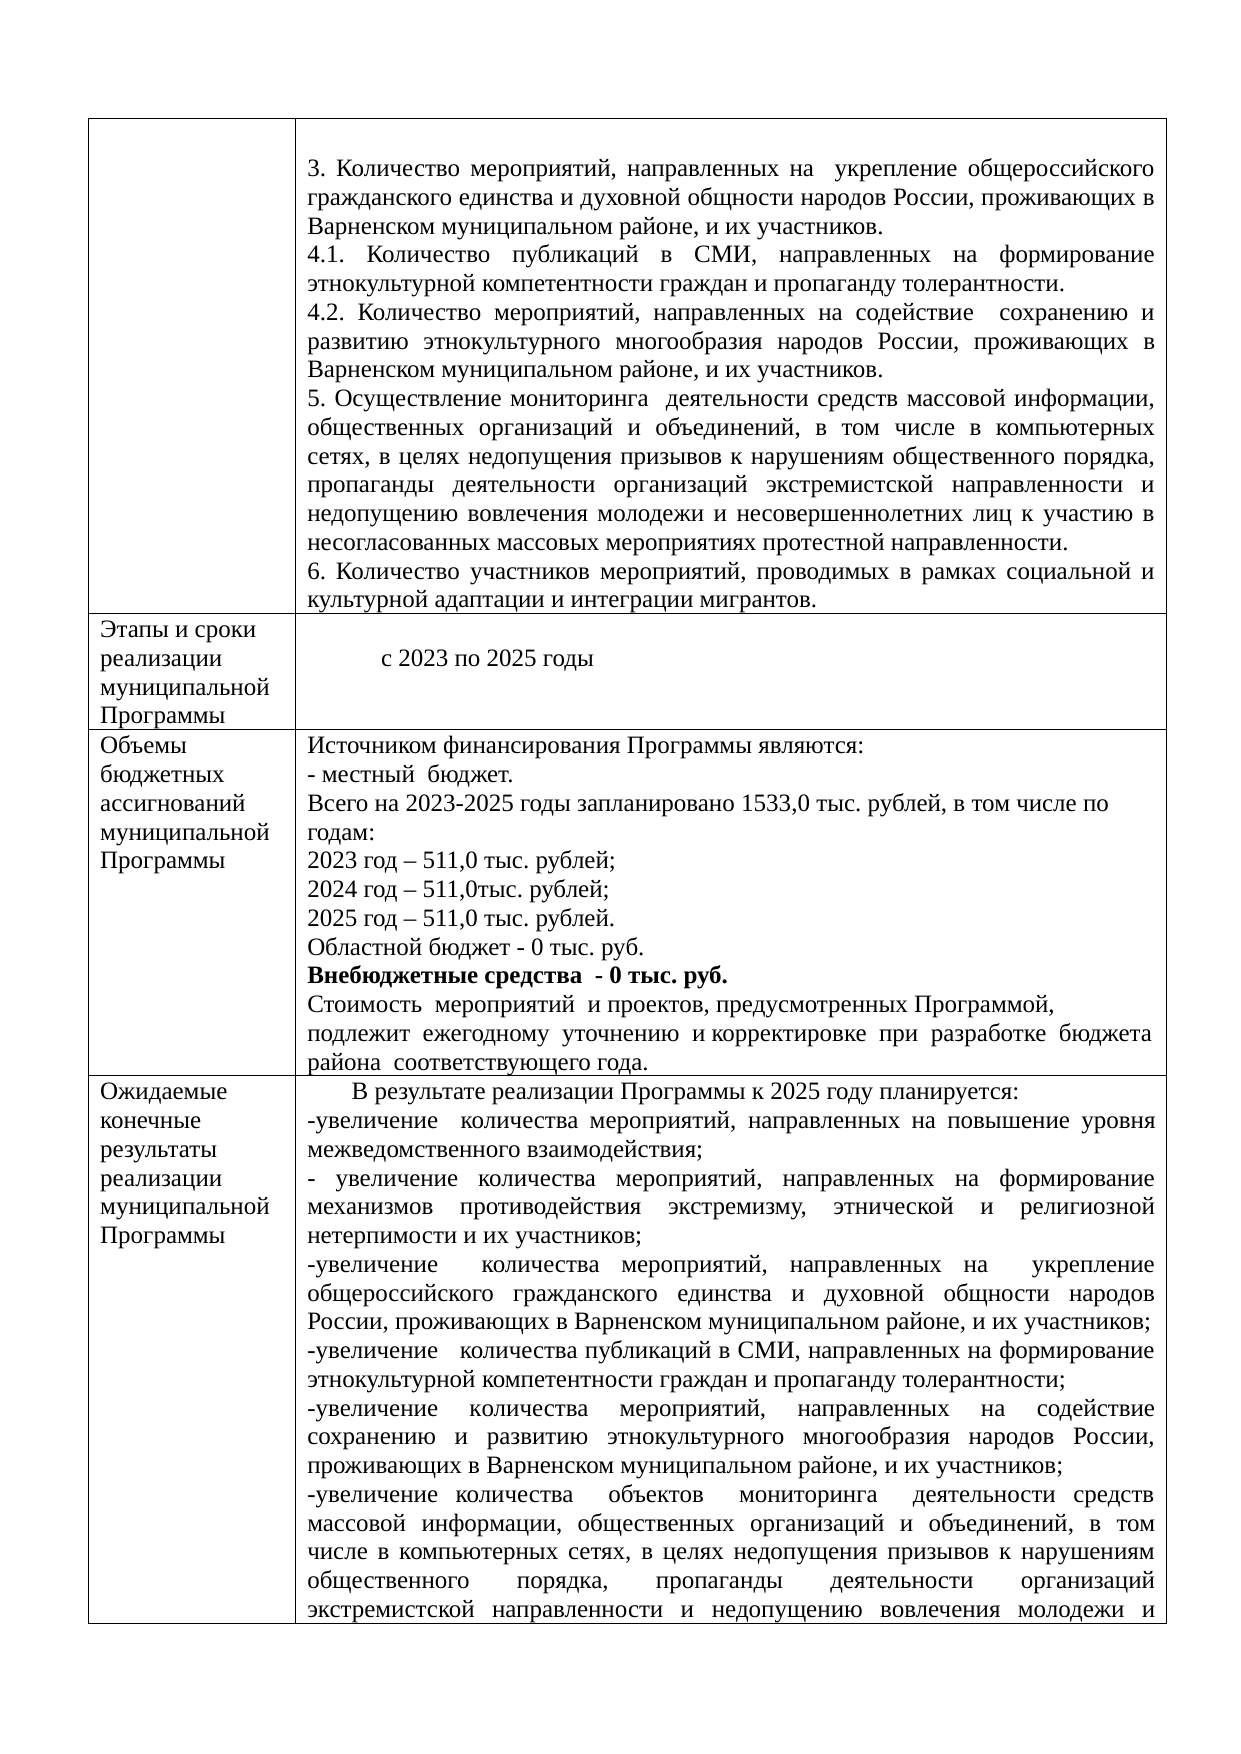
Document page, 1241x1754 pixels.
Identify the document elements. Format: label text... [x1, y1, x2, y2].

table_cell с 2023 по 2025 годы [296, 614, 1166, 729]
table_cell [89, 119, 295, 613]
table_cell 3. Количество мероприятий, направленных на укрепление общероссийского гражданского единства и духовной общности народов России, проживающих в Варненском муниципальном районе, и их участников. 4.1. Количество публикаций в СМИ, направленных на формирование этнокультурной компетентности граждан и пропаганду толерантности. 4.2. Количество мероприятий, направленных на содействие сохранению и развитию этнокультурного многообразия народов России, проживающих в Варненском муниципальном районе, и их участников. 5. Осуществление мониторинга деятельности средств массовой информации, общественных организаций и объединений, в том числе в компьютерных сетях, в целях недопущения призывов к нарушениям общественного порядка, пропаганды деятельности организаций экстремистской направленности и недопущению вовлечения молодежи и несовершеннолетних лиц к участию в несогласованных массовых мероприятиях протестной направленности. 6. Количество участников мероприятий, проводимых в рамках социальной и культурной адаптации и интеграции мигрантов. [296, 119, 1166, 613]
table_cell Этапы и сроки реализации муниципальной Программы [89, 614, 295, 729]
table_cell Источником финансирования Программы являются: - местный бюджет. Всего на 2023-2025 годы запланировано 1533,0 тыс. рублей, в том числе по годам: 2023 год – 511,0 тыс. рублей; 2024 год – 511,0тыс. рублей; 2025 год – 511,0 тыс. рублей. Областной бюджет - 0 тыс. руб. Внебюджетные средства - 0 тыс. руб. Стоимость мероприятий и проектов, предусмотренных Программой, подлежит ежегодному уточнению и корректировке при разработке бюджета района соответствующего года. [296, 730, 1166, 1075]
table_cell Ожидаемые конечные результаты реализации муниципальной Программы [89, 1076, 295, 1623]
table_cell Объемы бюджетных ассигнований муниципальной Программы [89, 730, 295, 1075]
table_cell В результате реализации Программы к 2025 году планируется: -увеличение количества мероприятий, направленных на повышение уровня межведомственного взаимодействия; - увеличение количества мероприятий, направленных на формирование механизмов противодействия экстремизму, этнической и религиозной нетерпимости и их участников; -увеличение количества мероприятий, направленных на укрепление общероссийского гражданского единства и духовной общности народов России, проживающих в Варненском муниципальном районе, и их участников; -увеличение количества публикаций в СМИ, направленных на формирование этнокультурной компетентности граждан и пропаганду толерантности; -увеличение количества мероприятий, направленных на содействие сохранению и развитию этнокультурного многообразия народов России, проживающих в Варненском муниципальном районе, и их участников; -увеличение количества объектов мониторинга деятельности средств массовой информации, общественных организаций и объединений, в том числе в компьютерных сетях, в целях недопущения призывов к нарушениям общественного порядка, пропаганды деятельности организаций экстремистской направленности и недопущению вовлечения молодежи и [296, 1076, 1166, 1623]
